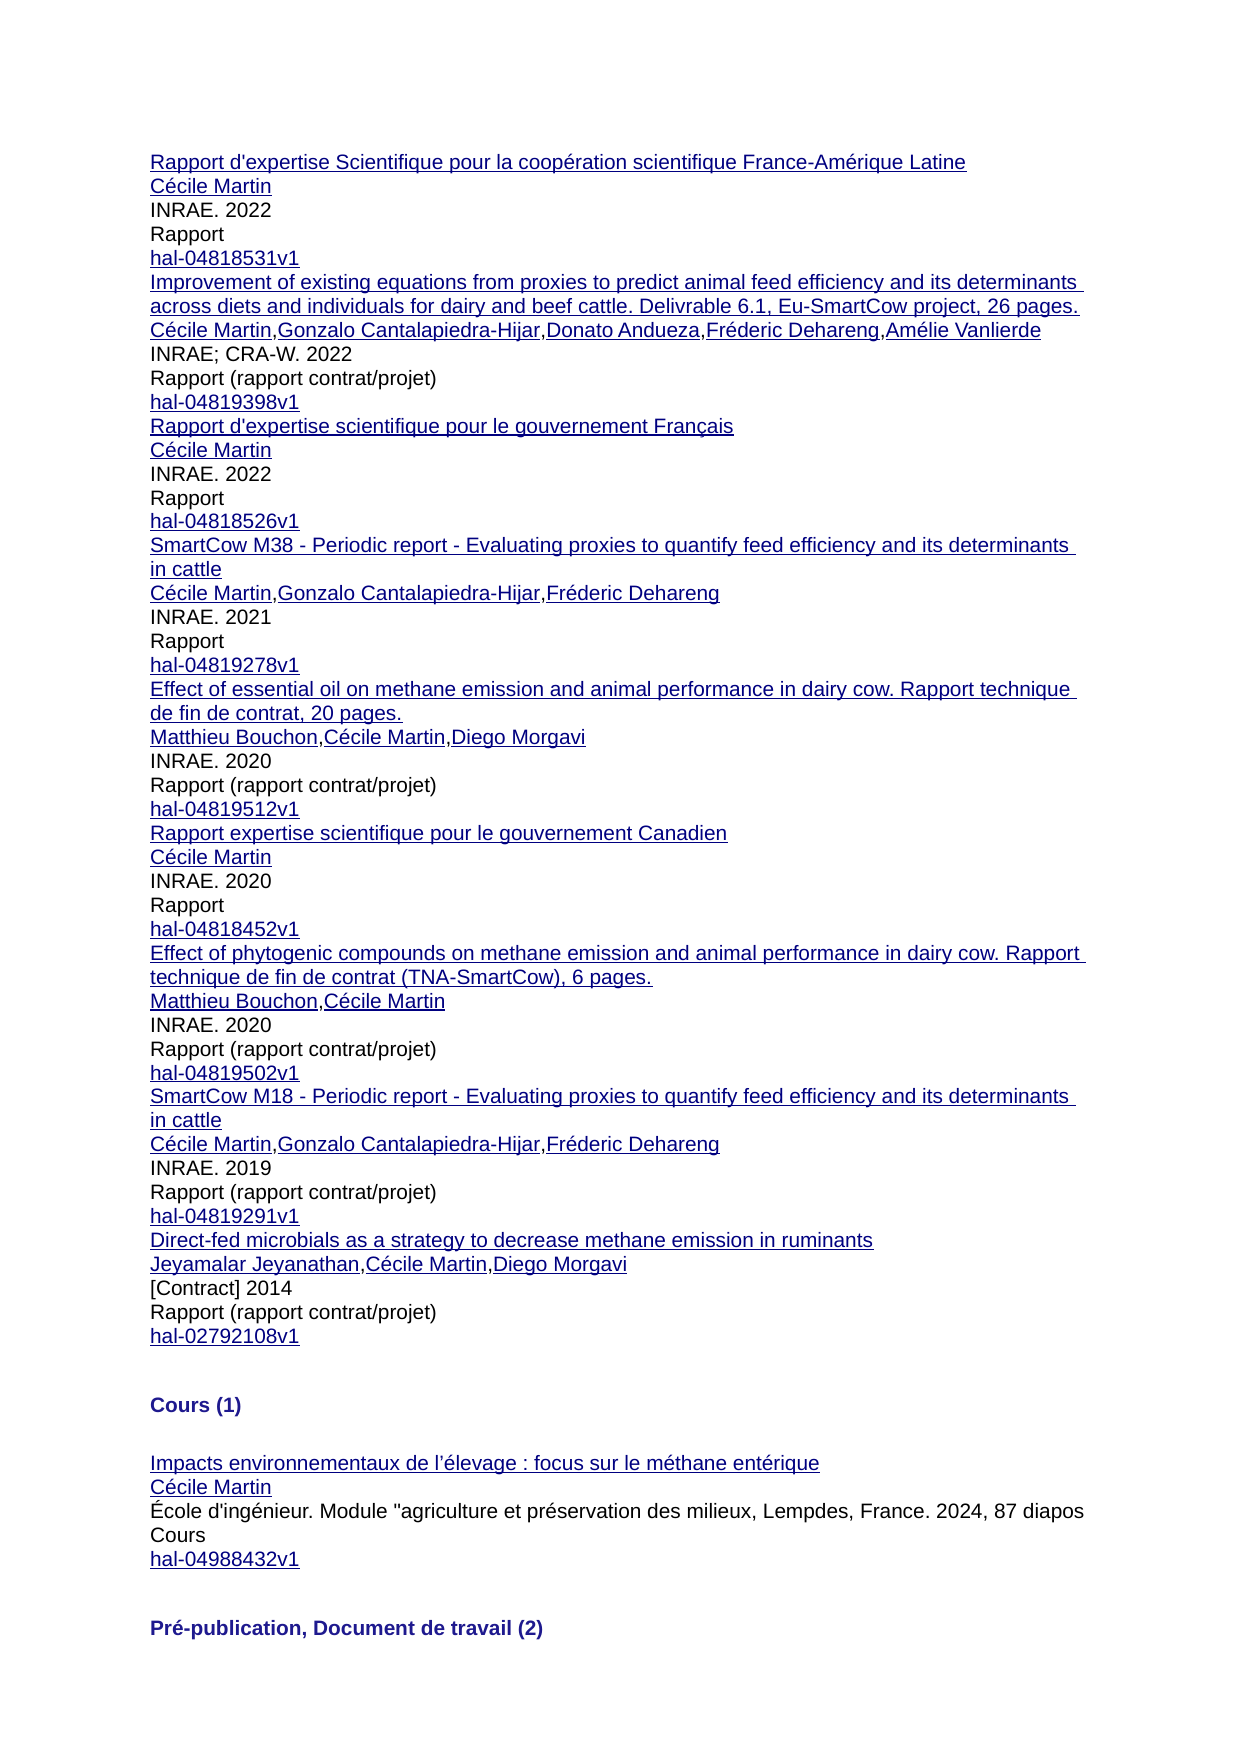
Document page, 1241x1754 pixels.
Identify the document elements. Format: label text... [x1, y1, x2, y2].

table_cell SmartCow M38 - Periodic report - Evaluating proxies to quantify feed efficiency and its determinants in cattle Cécile Martin,Gonzalo Cantalapiedra-Hijar,Fréderic Dehareng INRAE. 2021 Rapport hal-04819278v1 [150, 533, 1090, 677]
table_cell Rapport d'expertise scientifique pour le gouvernement Français Cécile Martin INRAE. 2022 Rapport hal-04818526v1 [150, 414, 1090, 533]
table_cell Effect of essential oil on methane emission and animal performance in dairy cow. Rapport technique de fin de contrat, 20 pages. Matthieu Bouchon,Cécile Martin,Diego Morgavi INRAE. 2020 Rapport (rapport contrat/projet) hal-04819512v1 [150, 677, 1090, 821]
table_header Impacts environnementaux de l’élevage : focus sur le méthane entérique Cécile Martin École d'ingénieur. Module "agriculture et préservation des milieux, Lempdes, France. 2024, 87 diapos Cours hal-04988432v1 [150, 1451, 1090, 1571]
table_cell Rapport expertise scientifique pour le gouvernement Canadien Cécile Martin INRAE. 2020 Rapport hal-04818452v1 [150, 821, 1090, 941]
table_cell Direct-fed microbials as a strategy to decrease methane emission in ruminants Jeyamalar Jeyanathan,Cécile Martin,Diego Morgavi [Contract] 2014 Rapport (rapport contrat/projet) hal-02792108v1 [150, 1228, 1090, 1348]
table_cell SmartCow M18 - Periodic report - Evaluating proxies to quantify feed efficiency and its determinants in cattle Cécile Martin,Gonzalo Cantalapiedra-Hijar,Fréderic Dehareng INRAE. 2019 Rapport (rapport contrat/projet) hal-04819291v1 [150, 1084, 1090, 1228]
table_cell Rapport d'expertise Scientifique pour la coopération scientifique France-Amérique Latine Cécile Martin INRAE. 2022 Rapport hal-04818531v1 [150, 150, 1090, 270]
table_cell Effect of phytogenic compounds on methane emission and animal performance in dairy cow. Rapport technique de fin de contrat (TNA-SmartCow), 6 pages. Matthieu Bouchon,Cécile Martin INRAE. 2020 Rapport (rapport contrat/projet) hal-04819502v1 [150, 941, 1090, 1084]
subtitle Pré-publication, Document de travail (2) [150, 1616, 1090, 1639]
subtitle Cours (1) [150, 1393, 1090, 1417]
table_cell Improvement of existing equations from proxies to predict animal feed efficiency and its determinants across diets and individuals for dairy and beef cattle. Delivrable 6.1, Eu-SmartCow project, 26 pages. Cécile Martin,Gonzalo Cantalapiedra-Hijar,Donato Andueza,Fréderic Dehareng,Amélie Vanlierde INRAE; CRA-W. 2022 Rapport (rapport contrat/projet) hal-04819398v1 [150, 270, 1090, 413]
